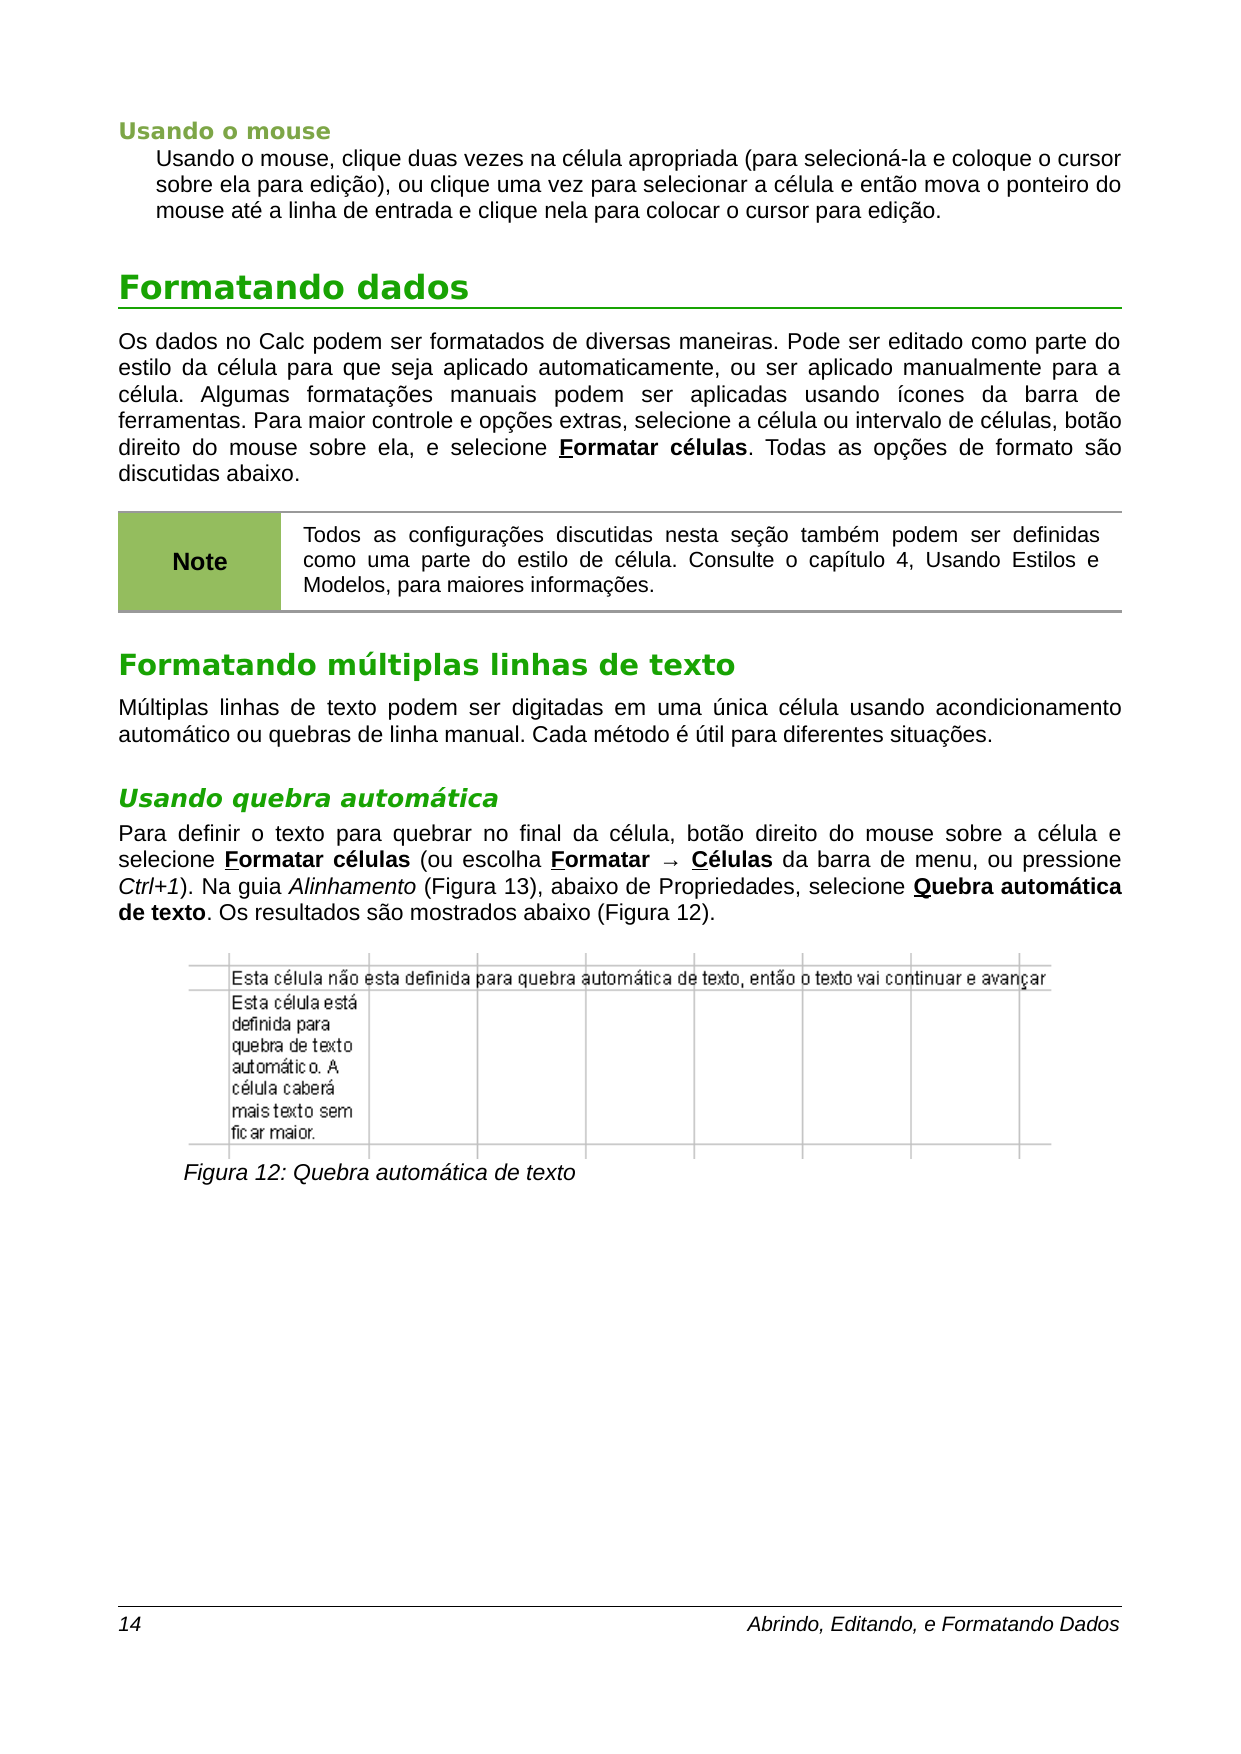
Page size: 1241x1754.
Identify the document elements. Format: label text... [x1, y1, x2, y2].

text Os dados no Calc podem ser formatados de diversas maneiras. Pode ser editado como parte do estilo da célula para que seja aplicado automaticamente, ou ser aplicado manualmente para a célula. Algumas formatações manuais podem ser aplicadas usando ícones da barra de ferramentas. Para maior controle e opções extras, selecione a célula ou intervalo de células, botão direito do mouse sobre ela, e selecione Formatar células. Todas as opções de formato são discutidas abaixo. [118, 328, 1122, 486]
text Múltiplas linhas de texto podem ser digitadas em uma única célula usando acondicionamento automático ou quebras de linha manual. Cada método é útil para diferentes situações. [118, 694, 1122, 747]
picture [188, 953, 1052, 1159]
text Figura 12: Quebra automática de texto [183, 950, 1057, 1185]
subtitle Formatando múltiplas linhas de texto [118, 648, 1122, 682]
text Para definir o texto para quebrar no final da célula, botão direito do mouse sobre a célula e selecione Formatar células (ou escolha Formatar → Células da barra de menu, ou pressione Ctrl+1). Na guia Alinhamento (Figura 13), abaixo de Propriedades, selecione Quebra automática de texto. Os resultados são mostrados abaixo (Figura 12). [118, 820, 1122, 925]
text Usando o mouse, clique duas vezes na célula apropriada (para selecioná-la e coloque o cursor sobre ela para edição), ou clique uma vez para selecionar a célula e então mova o ponteiro do mouse até a linha de entrada e clique nela para colocar o cursor para edição. [156, 145, 1122, 224]
text Usando o mouse [118, 118, 1122, 145]
subtitle Usando quebra automática [118, 784, 1122, 814]
table_header Todos as configurações discutidas nesta seção também podem ser definidas como uma parte do estilo de célula. Consulte o capítulo 4, Usando Estilos e Modelos, para maiores informações. [281, 513, 1122, 610]
table_header Note [118, 513, 281, 610]
subtitle Formatando dados [118, 268, 1122, 307]
